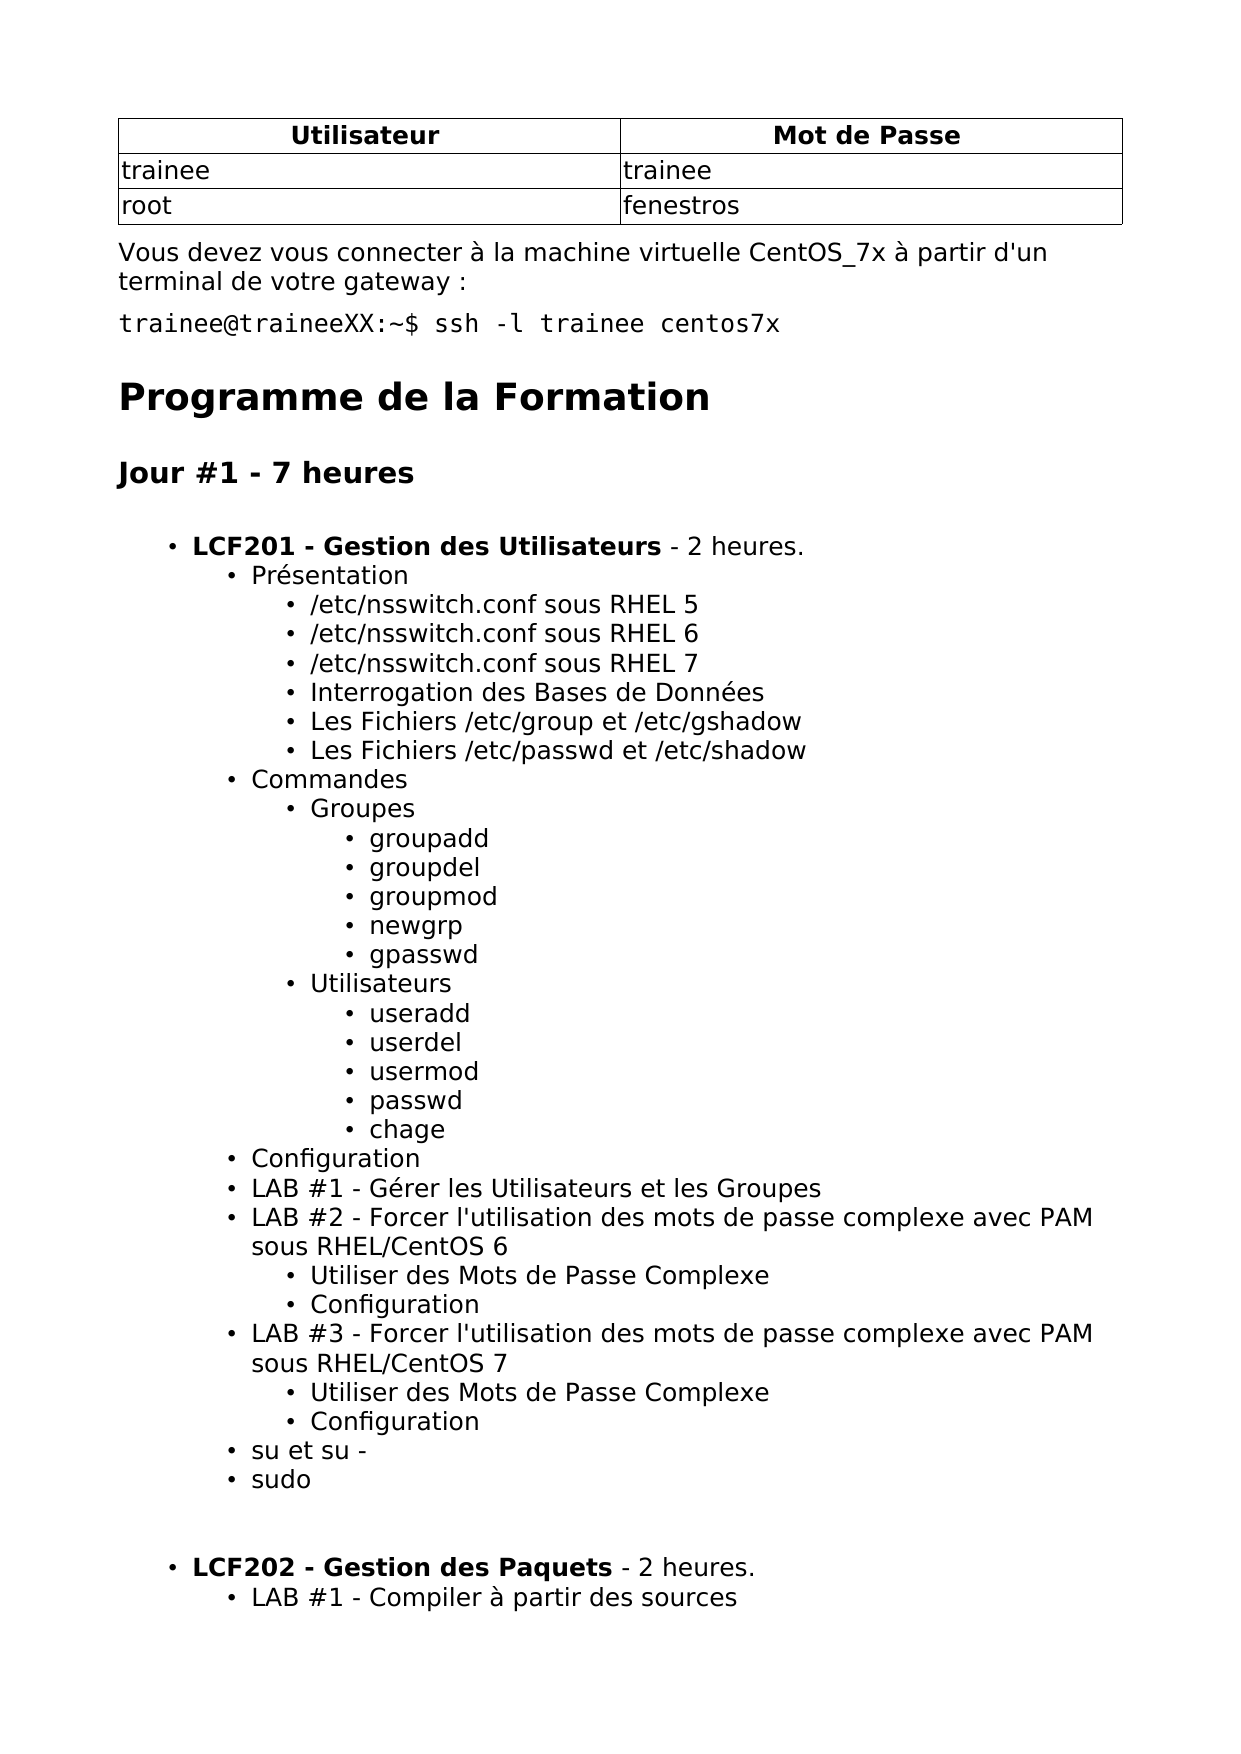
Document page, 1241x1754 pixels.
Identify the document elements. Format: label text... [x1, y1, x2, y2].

list groupadd [354, 824, 1122, 853]
list newgrp [354, 911, 1122, 941]
list /etc/nsswitch.conf sous RHEL 7 [295, 649, 1122, 678]
table_cell trainee [119, 154, 620, 188]
list Utiliser des Mots de Passe Complexe [295, 1261, 1122, 1291]
list chage [354, 1116, 1122, 1145]
table_header Mot de Passe [621, 119, 1122, 153]
list Utiliser des Mots de Passe Complexe [295, 1378, 1122, 1407]
table_cell root [119, 189, 620, 223]
table_cell fenestros [621, 189, 1122, 223]
list Présentation [236, 561, 1122, 591]
text trainee@traineeXX:~$ ssh -l trainee centos7x [118, 309, 1122, 338]
list Interrogation des Bases de Données [295, 678, 1122, 707]
list Les Fichiers /etc/passwd et /etc/shadow [295, 736, 1122, 766]
list sudo [236, 1466, 1122, 1495]
list Les Fichiers /etc/group et /etc/gshadow [295, 707, 1122, 736]
list Configuration [295, 1291, 1122, 1320]
list LAB #1 - Gérer les Utilisateurs et les Groupes [236, 1174, 1122, 1203]
list Configuration [295, 1407, 1122, 1436]
list userdel [354, 1028, 1122, 1057]
list LAB #1 - Compiler à partir des sources [236, 1583, 1122, 1612]
list Utilisateurs [295, 970, 1122, 999]
list Groupes [295, 795, 1122, 824]
list gpasswd [354, 941, 1122, 970]
list /etc/nsswitch.conf sous RHEL 5 [295, 591, 1122, 620]
list Commandes [236, 766, 1122, 795]
list su et su - [236, 1436, 1122, 1466]
table_header Utilisateur [119, 119, 620, 153]
list useradd [354, 999, 1122, 1028]
subtitle Programme de la Formation [118, 375, 1122, 419]
list LAB #2 - Forcer l'utilisation des mots de passe complexe avec PAM sous RHEL/CentOS 6 [236, 1203, 1122, 1261]
list Configuration [236, 1145, 1122, 1174]
subtitle Jour #1 - 7 heures [118, 456, 1122, 490]
list /etc/nsswitch.conf sous RHEL 6 [295, 620, 1122, 649]
list LAB #3 - Forcer l'utilisation des mots de passe complexe avec PAM sous RHEL/CentOS 7 [236, 1320, 1122, 1378]
list groupmod [354, 882, 1122, 911]
list usermod [354, 1057, 1122, 1086]
text Vous devez vous connecter à la machine virtuelle CentOS_7x à partir d'un terminal de votre gateway : [118, 238, 1122, 297]
list LCF201 - Gestion des Utilisateurs - 2 heures. [177, 532, 1122, 561]
list passwd [354, 1086, 1122, 1116]
list LCF202 - Gestion des Paquets - 2 heures. [177, 1554, 1122, 1583]
table_cell trainee [621, 154, 1122, 188]
list groupdel [354, 853, 1122, 882]
